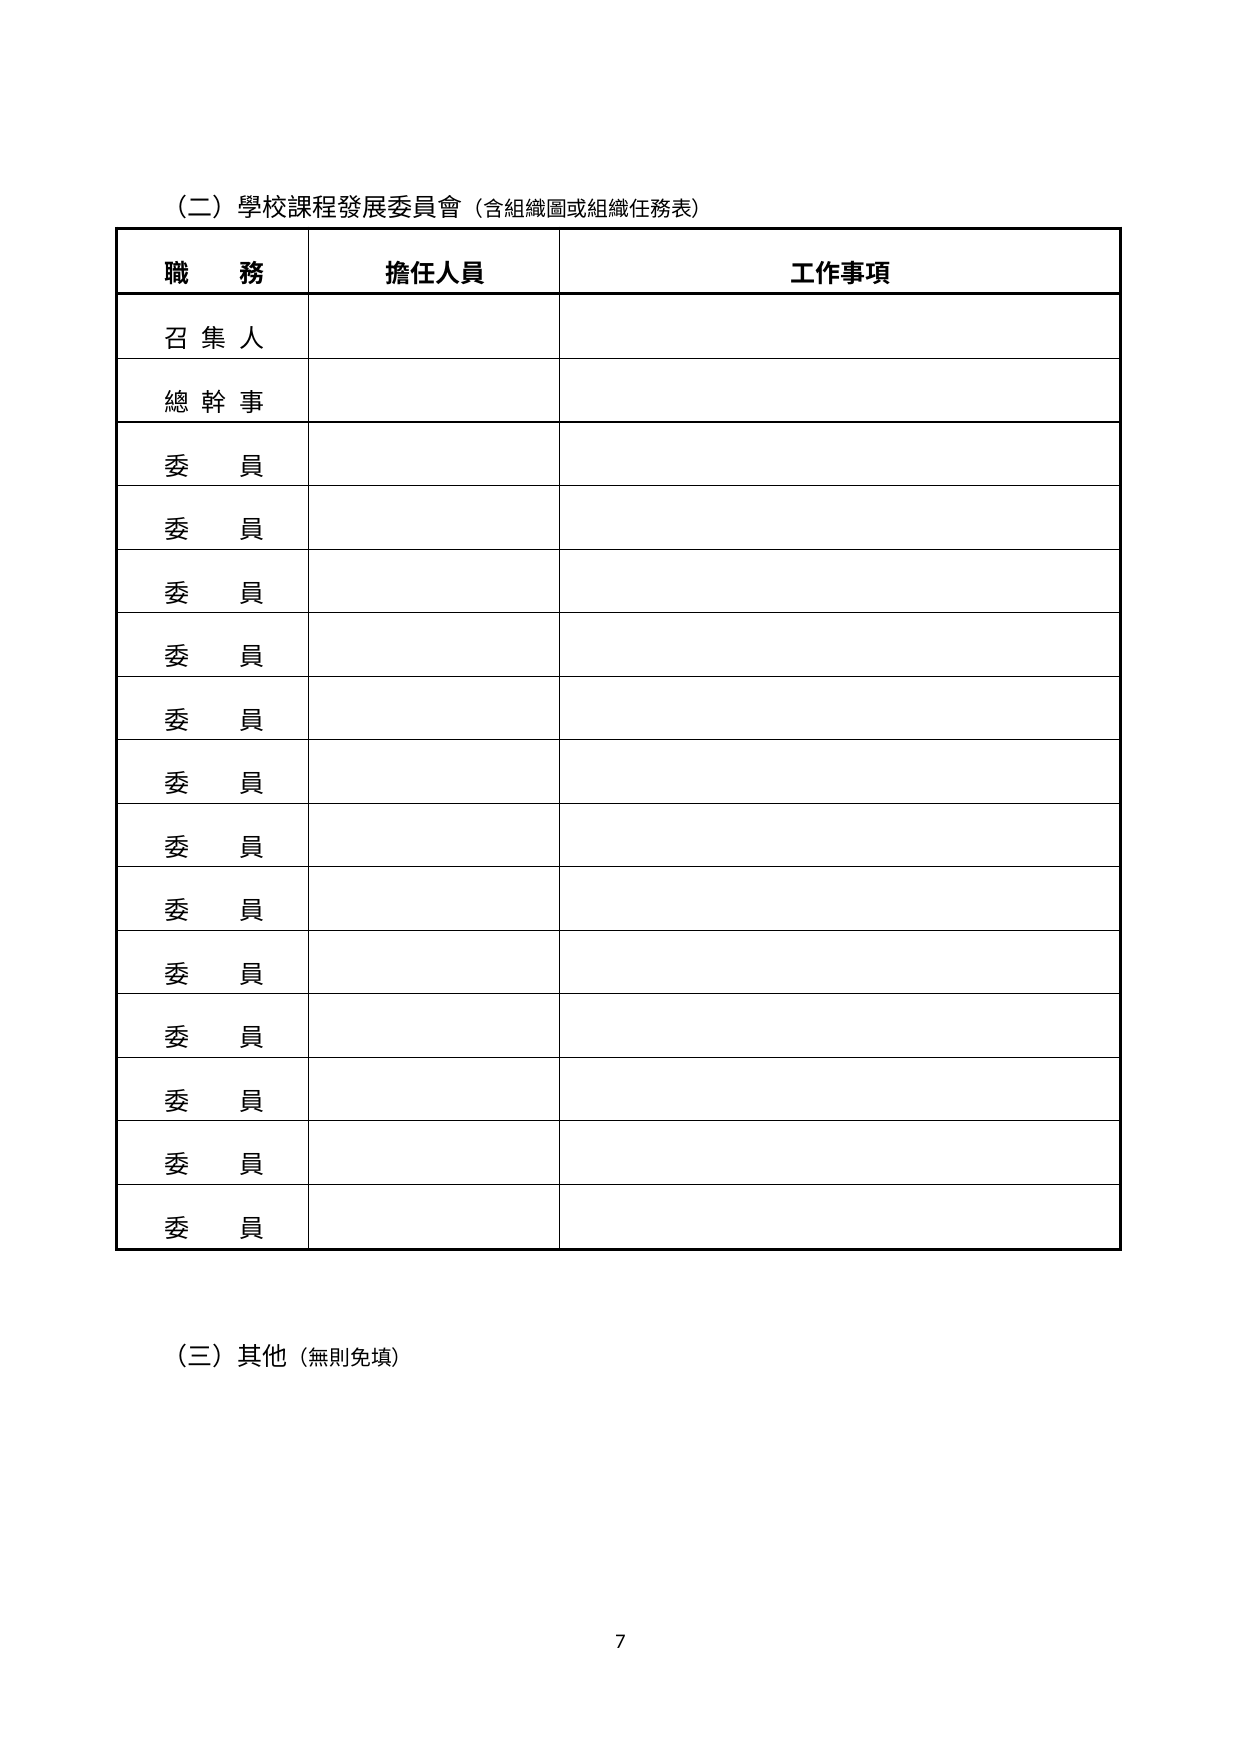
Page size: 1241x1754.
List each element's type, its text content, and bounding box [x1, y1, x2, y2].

table_cell [309, 804, 559, 866]
table_header 職 務 [118, 230, 308, 292]
table_cell [309, 613, 559, 676]
table_cell [309, 867, 559, 930]
table_cell 委 員 [118, 867, 308, 930]
table_cell [309, 423, 559, 485]
table_cell 總 幹 事 [118, 359, 308, 421]
table_cell 委 員 [118, 740, 308, 803]
table_cell [560, 1185, 1119, 1247]
table_cell [560, 1058, 1119, 1120]
table_cell [309, 740, 559, 803]
table_cell [309, 677, 559, 739]
table_cell 委 員 [118, 677, 308, 739]
table_cell [309, 994, 559, 1057]
table_cell 委 員 [118, 423, 308, 485]
table_cell [309, 486, 559, 548]
table_cell [560, 359, 1119, 421]
table_cell [309, 550, 559, 612]
text （三）其他（無則免填） [162, 1313, 1122, 1376]
table_cell [560, 486, 1119, 548]
table_cell [560, 994, 1119, 1057]
table_cell 委 員 [118, 931, 308, 993]
table_cell 委 員 [118, 1185, 308, 1247]
table_cell 委 員 [118, 804, 308, 866]
table_cell [309, 931, 559, 993]
table_cell 委 員 [118, 994, 308, 1057]
table_cell [309, 295, 559, 358]
table_cell [309, 1185, 559, 1247]
text （二）學校課程發展委員會（含組織圖或組織任務表） [162, 164, 1122, 227]
table_cell [560, 804, 1119, 866]
table_cell [560, 931, 1119, 993]
table_cell [560, 867, 1119, 930]
table_cell 召 集 人 [118, 295, 308, 358]
table_cell [560, 295, 1119, 358]
table_cell [309, 1058, 559, 1120]
table_cell [309, 359, 559, 421]
table_cell 委 員 [118, 550, 308, 612]
table_cell [560, 550, 1119, 612]
table_cell [560, 1121, 1119, 1184]
table_cell [560, 613, 1119, 676]
table_cell 委 員 [118, 486, 308, 548]
table_cell [560, 740, 1119, 803]
table_header 擔任人員 [309, 230, 559, 292]
table_cell [560, 423, 1119, 485]
table_cell [309, 1121, 559, 1184]
table_cell [560, 677, 1119, 739]
table_cell 委 員 [118, 1121, 308, 1184]
table_cell 委 員 [118, 613, 308, 676]
table_header 工作事項 [560, 230, 1119, 292]
table_cell 委 員 [118, 1058, 308, 1120]
